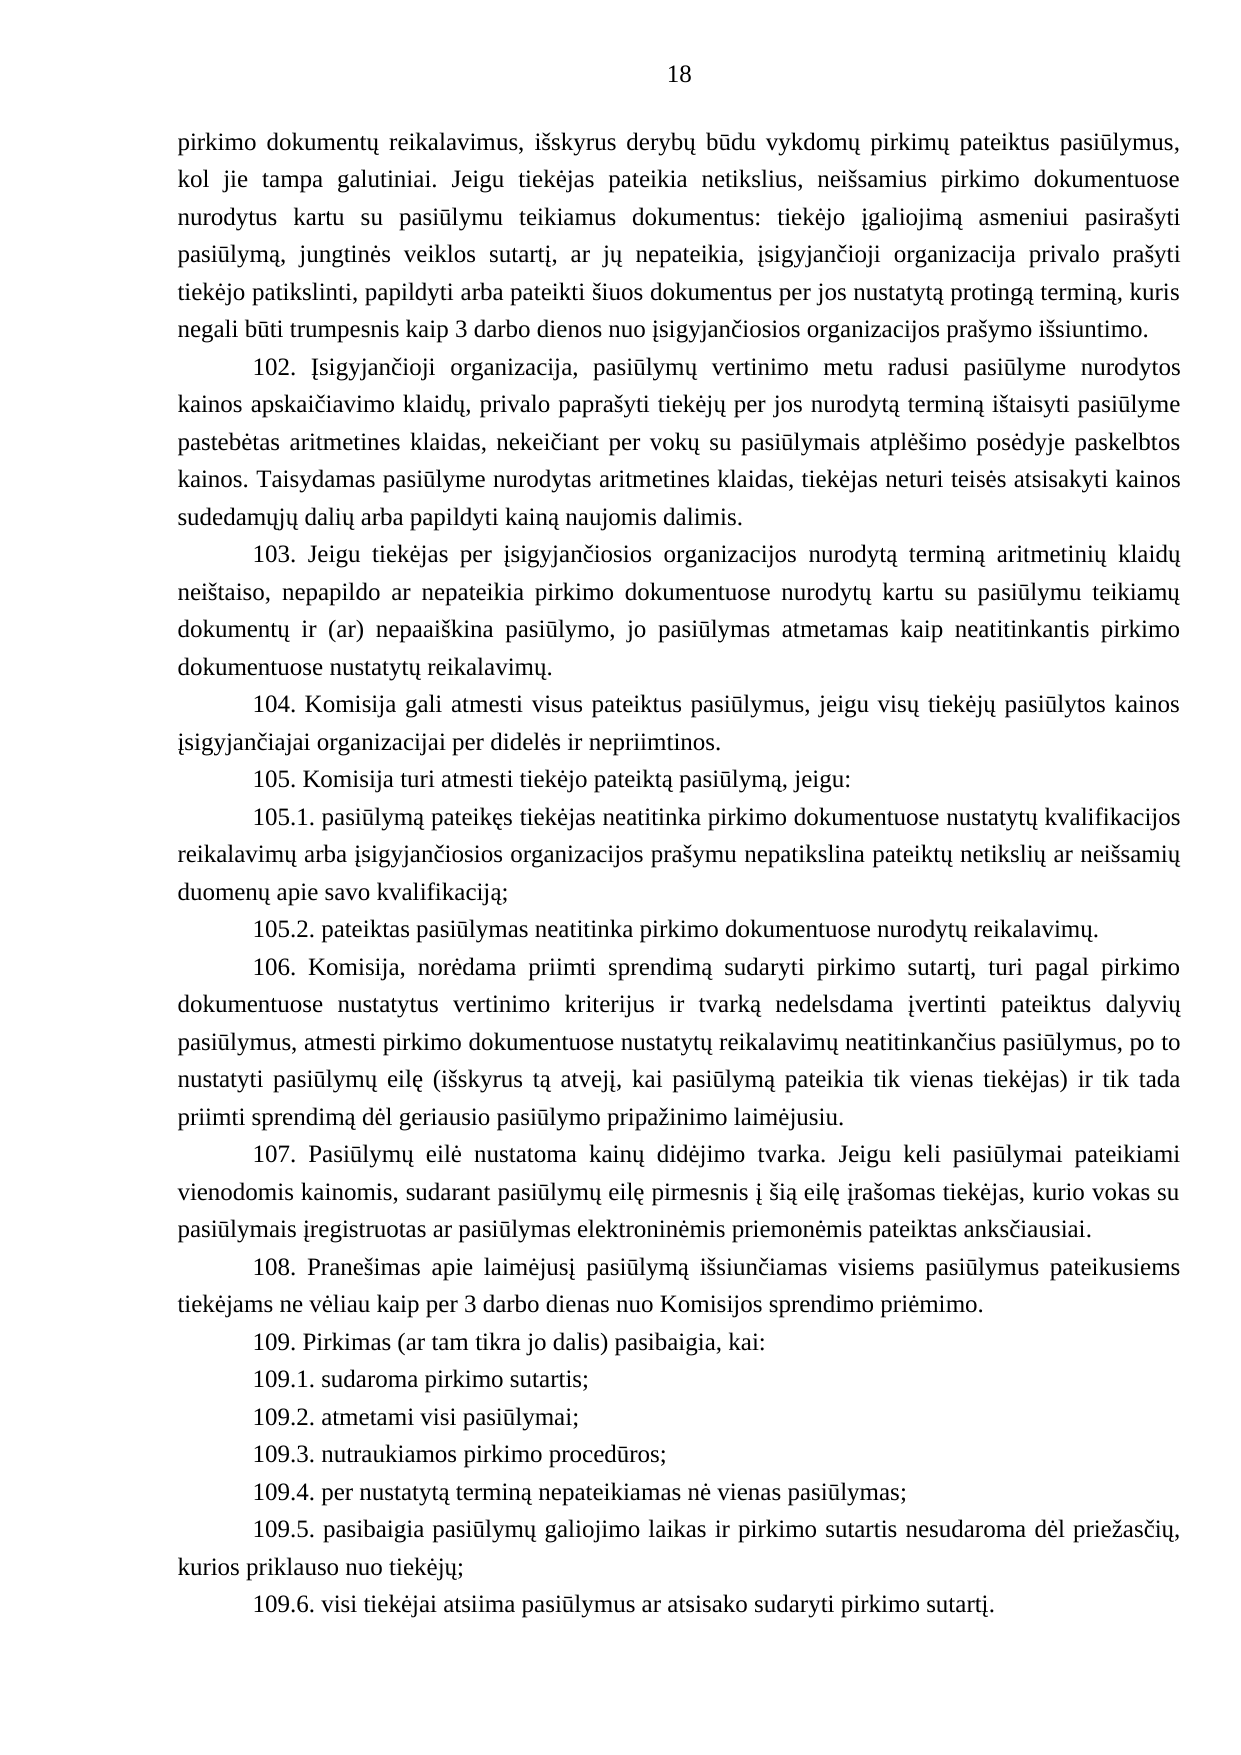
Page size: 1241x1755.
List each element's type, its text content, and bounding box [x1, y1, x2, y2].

text 104. Komisija gali atmesti visus pateiktus pasiūlymus, jeigu visų tiekėjų pasiūlytos kainos įsigyjančiajai organizacijai per didelės ir nepriimtinos. [177, 681, 1181, 756]
text 103. Jeigu tiekėjas per įsigyjančiosios organizacijos nurodytą terminą aritmetinių klaidų neištaiso, nepapildo ar nepateikia pirkimo dokumentuose nurodytų kartu su pasiūlymu teikiamų dokumentų ir (ar) nepaaiškina pasiūlymo, jo pasiūlymas atmetamas kaip neatitinkantis pirkimo dokumentuose nustatytų reikalavimų. [177, 531, 1181, 681]
text 109.5. pasibaigia pasiūlymų galiojimo laikas ir pirkimo sutartis nesudaroma dėl priežasčių, kurios priklauso nuo tiekėjų; [177, 1506, 1181, 1581]
text 105.2. pateiktas pasiūlymas neatitinka pirkimo dokumentuose nurodytų reikalavimų. [177, 906, 1181, 943]
text 108. Pranešimas apie laimėjusį pasiūlymą išsiunčiamas visiems pasiūlymus pateikusiems tiekėjams ne vėliau kaip per 3 darbo dienas nuo Komisijos sprendimo priėmimo. [177, 1243, 1181, 1318]
text pirkimo dokumentų reikalavimus, išskyrus derybų būdu vykdomų pirkimų pateiktus pasiūlymus, kol jie tampa galutiniai. Jeigu tiekėjas pateikia netikslius, neišsamius pirkimo dokumentuose nurodytus kartu su pasiūlymu teikiamus dokumentus: tiekėjo įgaliojimą asmeniui pasirašyti pasiūlymą, jungtinės veiklos sutartį, ar jų nepateikia, įsigyjančioji organizacija privalo prašyti tiekėjo patikslinti, papildyti arba pateikti šiuos dokumentus per jos nustatytą protingą terminą, kuris negali būti trumpesnis kaip 3 darbo dienos nuo įsigyjančiosios organizacijos prašymo išsiuntimo. [177, 118, 1181, 343]
text 105. Komisija turi atmesti tiekėjo pateiktą pasiūlymą, jeigu: [177, 756, 1181, 793]
text 107. Pasiūlymų eilė nustatoma kainų didėjimo tvarka. Jeigu keli pasiūlymai pateikiami vienodomis kainomis, sudarant pasiūlymų eilę pirmesnis į šią eilę įrašomas tiekėjas, kurio vokas su pasiūlymais įregistruotas ar pasiūlymas elektroninėmis priemonėmis pateiktas anksčiausiai. [177, 1131, 1181, 1243]
text 109.1. sudaroma pirkimo sutartis; [177, 1356, 1181, 1393]
text 109. Pirkimas (ar tam tikra jo dalis) pasibaigia, kai: [177, 1318, 1181, 1356]
text 109.4. per nustatytą terminą nepateikiamas nė vienas pasiūlymas; [177, 1468, 1181, 1506]
text 109.2. atmetami visi pasiūlymai; [177, 1393, 1181, 1431]
text 105.1. pasiūlymą pateikęs tiekėjas neatitinka pirkimo dokumentuose nustatytų kvalifikacijos reikalavimų arba įsigyjančiosios organizacijos prašymu nepatikslina pateiktų netikslių ar neišsamių duomenų apie savo kvalifikaciją; [177, 793, 1181, 906]
text 109.6. visi tiekėjai atsiima pasiūlymus ar atsisako sudaryti pirkimo sutartį. [177, 1581, 1181, 1618]
text 106. Komisija, norėdama priimti sprendimą sudaryti pirkimo sutartį, turi pagal pirkimo dokumentuose nustatytus vertinimo kriterijus ir tvarką nedelsdama įvertinti pateiktus dalyvių pasiūlymus, atmesti pirkimo dokumentuose nustatytų reikalavimų neatitinkančius pasiūlymus, po to nustatyti pasiūlymų eilę (išskyrus tą atvejį, kai pasiūlymą pateikia tik vienas tiekėjas) ir tik tada priimti sprendimą dėl geriausio pasiūlymo pripažinimo laimėjusiu. [177, 943, 1181, 1131]
text 102. Įsigyjančioji organizacija, pasiūlymų vertinimo metu radusi pasiūlyme nurodytos kainos apskaičiavimo klaidų, privalo paprašyti tiekėjų per jos nurodytą terminą ištaisyti pasiūlyme pastebėtas aritmetines klaidas, nekeičiant per vokų su pasiūlymais atplėšimo posėdyje paskelbtos kainos. Taisydamas pasiūlyme nurodytas aritmetines klaidas, tiekėjas neturi teisės atsisakyti kainos sudedamųjų dalių arba papildyti kainą naujomis dalimis. [177, 343, 1181, 531]
text 109.3. nutraukiamos pirkimo procedūros; [177, 1431, 1181, 1468]
